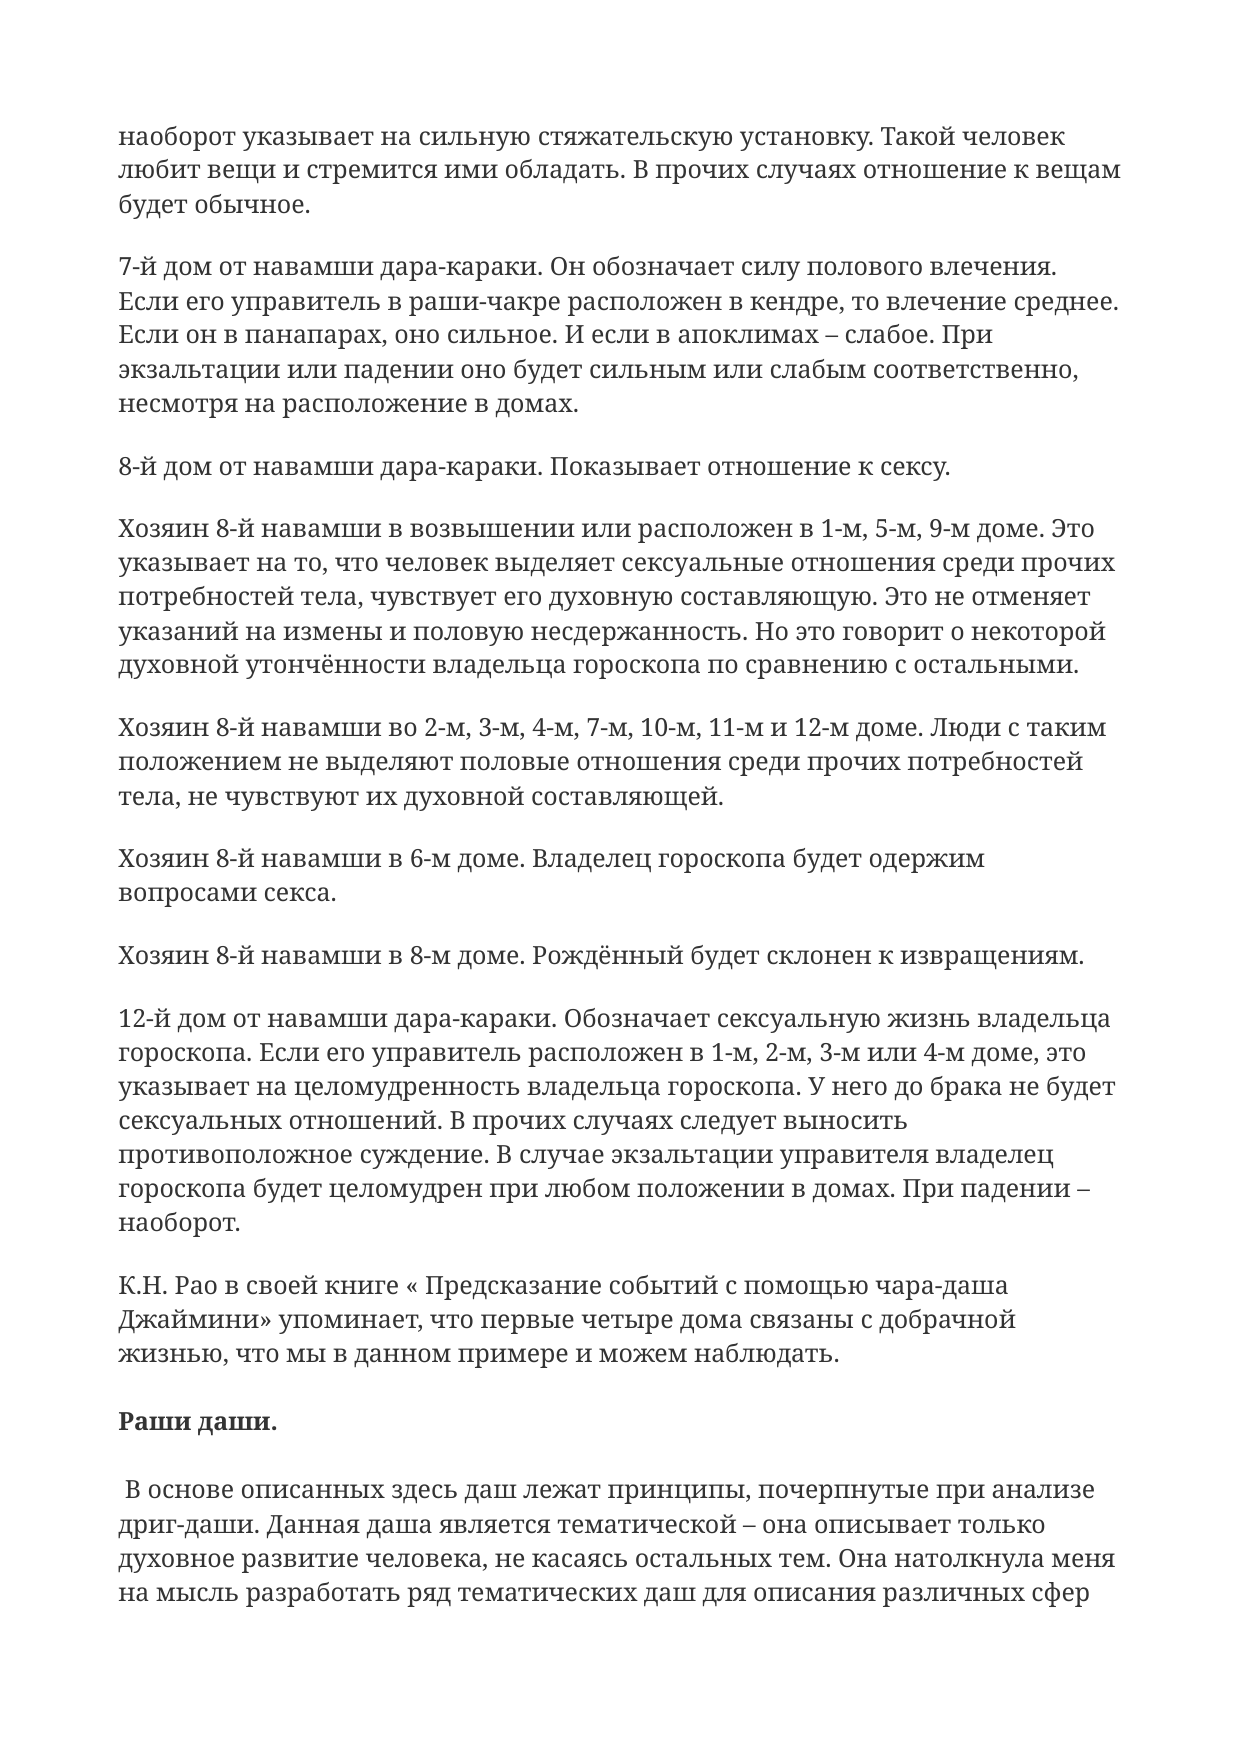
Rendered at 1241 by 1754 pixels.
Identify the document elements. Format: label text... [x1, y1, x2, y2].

text 8-й дом от навамши дара-караки. Показывает отношение к сексу. [118, 419, 1122, 511]
text 12-й дом от навамши дара-караки. Обозначает сексуальную жизнь владельца гороскопа. Если его управитель расположен в 1-м, 2-м, 3-м или 4-м доме, это указывает на целомудренность владельца гороскопа. У него до брака не будет сексуальных отношений. В прочих случаях следует выносить противоположное суждение. В случае экзальтации управителя владелец гороскопа будет целомудрен при любом положении в домах. При падении – наоборот. [118, 972, 1122, 1239]
text Хозяин 8-й навамши в 6-м доме. Владелец гороскопа будет одержим вопросами секса. [118, 812, 1122, 909]
text Хозяин 8-й навамши в возвышении или расположен в 1-м, 5-м, 9-м доме. Это указывает на то, что человек выделяет сексуальные отношения среди прочих потребностей тела, чувствует его духовную составляющую. Это не отменяет указаний на измены и половую несдержанность. Но это говорит о некоторой духовной утончённости владельца гороскопа по сравнению с остальными. [118, 511, 1122, 710]
text К.Н. Рао в своей книге « Предсказание событий с помощью чара-даша Джаймини» упоминает, что первые четыре дома связаны с добрачной жизнью, что мы в данном примере и можем наблюдать. [118, 1239, 1122, 1370]
text Раши даши. [118, 1404, 1122, 1438]
text Хозяин 8-й навамши во 2-м, 3-м, 4-м, 7-м, 10-м, 11-м и 12-м доме. Люди с таким положением не выделяют половые отношения среди прочих потребностей тела, не чувствуют их духовной составляющей. [118, 710, 1122, 812]
text наоборот указывает на сильную стяжательскую установку. Такой человек любит вещи и стремится ими обладать. В прочих случаях отношение к вещам будет обычное. [118, 118, 1122, 220]
text 7-й дом от навамши дара-караки. Он обозначает силу полового влечения. Если его управитель в раши-чакре расположен в кендре, то влечение среднее. Если он в панапарах, оно сильное. И если в апоклимах – слабое. При экзальтации или падении оно будет сильным или слабым соответственно, несмотря на расположение в домах. [118, 220, 1122, 419]
text Хозяин 8-й навамши в 8-м доме. Рождённый будет склонен к извращениям. [118, 909, 1122, 972]
text В основе описанных здесь даш лежат принципы, почерпнутые при анализе дриг-даши. Данная даша является тематической – она описывает только духовное развитие человека, не касаясь остальных тем. Она натолкнула меня на мысль разработать ряд тематических даш для описания различных сфер [118, 1472, 1122, 1608]
